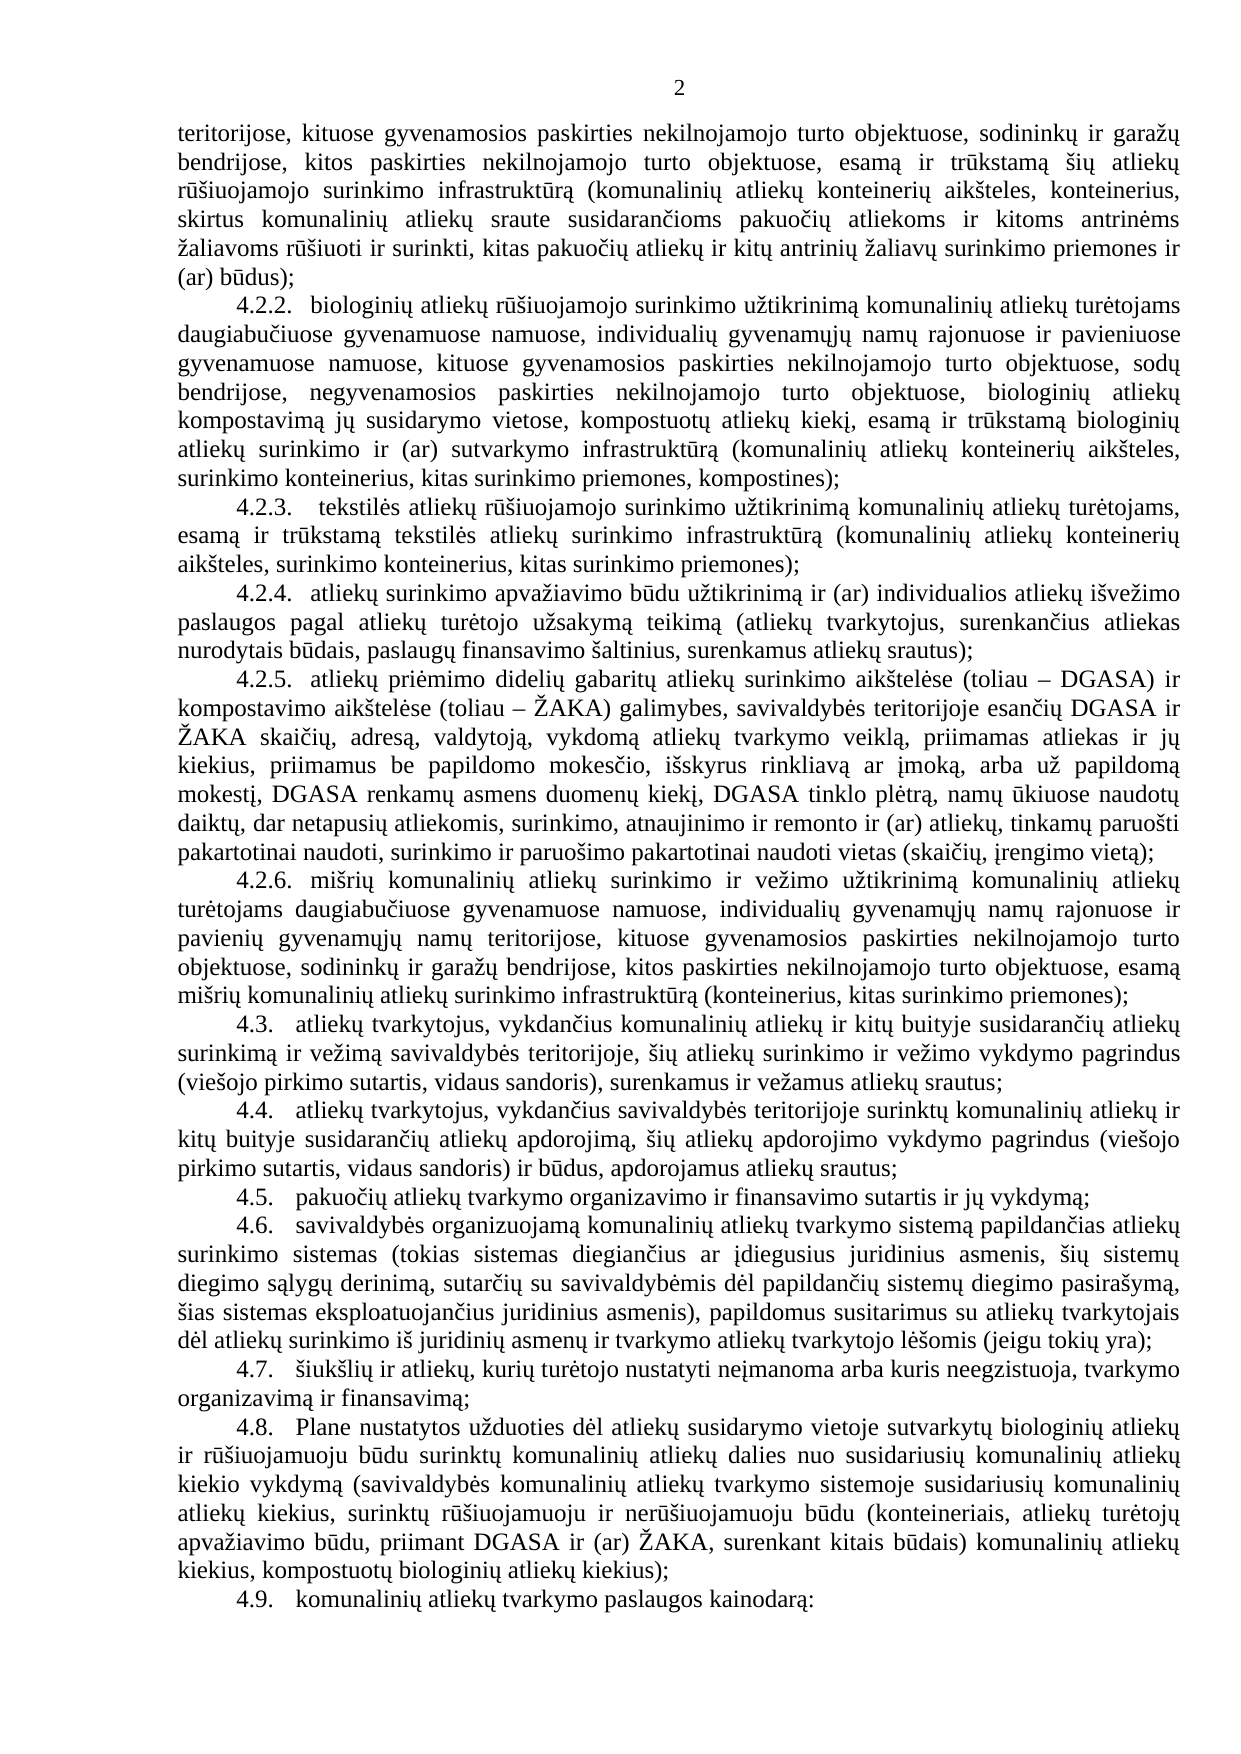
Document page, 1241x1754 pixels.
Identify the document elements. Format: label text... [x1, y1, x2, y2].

text 4.8. Plane nustatytos užduoties dėl atliekų susidarymo vietoje sutvarkytų biologinių atliekų ir rūšiuojamuoju būdu surinktų komunalinių atliekų dalies nuo susidariusių komunalinių atliekų kiekio vykdymą (savivaldybės komunalinių atliekų tvarkymo sistemoje susidariusių komunalinių atliekų kiekius, surinktų rūšiuojamuoju ir nerūšiuojamuoju būdu (konteineriais, atliekų turėtojų apvažiavimo būdu, priimant DGASA ir (ar) ŽAKA, surenkant kitais būdais) komunalinių atliekų kiekius, kompostuotų biologinių atliekų kiekius); [177, 1412, 1181, 1584]
text 4.2.6. mišrių komunalinių atliekų surinkimo ir vežimo užtikrinimą komunalinių atliekų turėtojams daugiabučiuose gyvenamuose namuose, individualių gyvenamųjų namų rajonuose ir pavienių gyvenamųjų namų teritorijose, kituose gyvenamosios paskirties nekilnojamojo turto objektuose, sodininkų ir garažų bendrijose, kitos paskirties nekilnojamojo turto objektuose, esamą mišrių komunalinių atliekų surinkimo infrastruktūrą (konteinerius, kitas surinkimo priemones); [177, 866, 1181, 1009]
text 4.2.5. atliekų priėmimo didelių gabaritų atliekų surinkimo aikštelėse (toliau – DGASA) ir kompostavimo aikštelėse (toliau – ŽAKA) galimybes, savivaldybės teritorijoje esančių DGASA ir ŽAKA skaičių, adresą, valdytoją, vykdomą atliekų tvarkymo veiklą, priimamas atliekas ir jų kiekius, priimamus be papildomo mokesčio, išskyrus rinkliavą ar įmoką, arba už papildomą mokestį, DGASA renkamų asmens duomenų kiekį, DGASA tinklo plėtrą, namų ūkiuose naudotų daiktų, dar netapusių atliekomis, surinkimo, atnaujinimo ir remonto ir (ar) atliekų, tinkamų paruošti pakartotinai naudoti, surinkimo ir paruošimo pakartotinai naudoti vietas (skaičių, įrengimo vietą); [177, 664, 1181, 866]
text teritorijose, kituose gyvenamosios paskirties nekilnojamojo turto objektuose, sodininkų ir garažų bendrijose, kitos paskirties nekilnojamojo turto objektuose, esamą ir trūkstamą šių atliekų rūšiuojamojo surinkimo infrastruktūrą (komunalinių atliekų konteinerių aikšteles, konteinerius, skirtus komunalinių atliekų sraute susidarančioms pakuočių atliekoms ir kitoms antrinėms žaliavoms rūšiuoti ir surinkti, kitas pakuočių atliekų ir kitų antrinių žaliavų surinkimo priemones ir (ar) būdus); [177, 118, 1181, 291]
text 4.2.2. biologinių atliekų rūšiuojamojo surinkimo užtikrinimą komunalinių atliekų turėtojams daugiabučiuose gyvenamuose namuose, individualių gyvenamųjų namų rajonuose ir pavieniuose gyvenamuose namuose, kituose gyvenamosios paskirties nekilnojamojo turto objektuose, sodų bendrijose, negyvenamosios paskirties nekilnojamojo turto objektuose, biologinių atliekų kompostavimą jų susidarymo vietose, kompostuotų atliekų kiekį, esamą ir trūkstamą biologinių atliekų surinkimo ir (ar) sutvarkymo infrastruktūrą (komunalinių atliekų konteinerių aikšteles, surinkimo konteinerius, kitas surinkimo priemones, kompostines); [177, 291, 1181, 492]
text 4.4. atliekų tvarkytojus, vykdančius savivaldybės teritorijoje surinktų komunalinių atliekų ir kitų buityje susidarančių atliekų apdorojimą, šių atliekų apdorojimo vykdymo pagrindus (viešojo pirkimo sutartis, vidaus sandoris) ir būdus, apdorojamus atliekų srautus; [177, 1096, 1181, 1182]
text 4.7. šiukšlių ir atliekų, kurių turėtojo nustatyti neįmanoma arba kuris neegzistuoja, tvarkymo organizavimą ir finansavimą; [177, 1354, 1181, 1412]
text 4.9. komunalinių atliekų tvarkymo paslaugos kainodarą: [177, 1584, 1181, 1613]
text 4.5. pakuočių atliekų tvarkymo organizavimo ir finansavimo sutartis ir jų vykdymą; [177, 1182, 1181, 1211]
text 4.3. atliekų tvarkytojus, vykdančius komunalinių atliekų ir kitų buityje susidarančių atliekų surinkimą ir vežimą savivaldybės teritorijoje, šių atliekų surinkimo ir vežimo vykdymo pagrindus (viešojo pirkimo sutartis, vidaus sandoris), surenkamus ir vežamus atliekų srautus; [177, 1009, 1181, 1096]
text 4.2.3. tekstilės atliekų rūšiuojamojo surinkimo užtikrinimą komunalinių atliekų turėtojams, esamą ir trūkstamą tekstilės atliekų surinkimo infrastruktūrą (komunalinių atliekų konteinerių aikšteles, surinkimo konteinerius, kitas surinkimo priemones); [177, 492, 1181, 578]
text 4.6. savivaldybės organizuojamą komunalinių atliekų tvarkymo sistemą papildančias atliekų surinkimo sistemas (tokias sistemas diegiančius ar įdiegusius juridinius asmenis, šių sistemų diegimo sąlygų derinimą, sutarčių su savivaldybėmis dėl papildančių sistemų diegimo pasirašymą, šias sistemas eksploatuojančius juridinius asmenis), papildomus susitarimus su atliekų tvarkytojais dėl atliekų surinkimo iš juridinių asmenų ir tvarkymo atliekų tvarkytojo lėšomis (jeigu tokių yra); [177, 1211, 1181, 1354]
text 4.2.4. atliekų surinkimo apvažiavimo būdu užtikrinimą ir (ar) individualios atliekų išvežimo paslaugos pagal atliekų turėtojo užsakymą teikimą (atliekų tvarkytojus, surenkančius atliekas nurodytais būdais, paslaugų finansavimo šaltinius, surenkamus atliekų srautus); [177, 578, 1181, 664]
